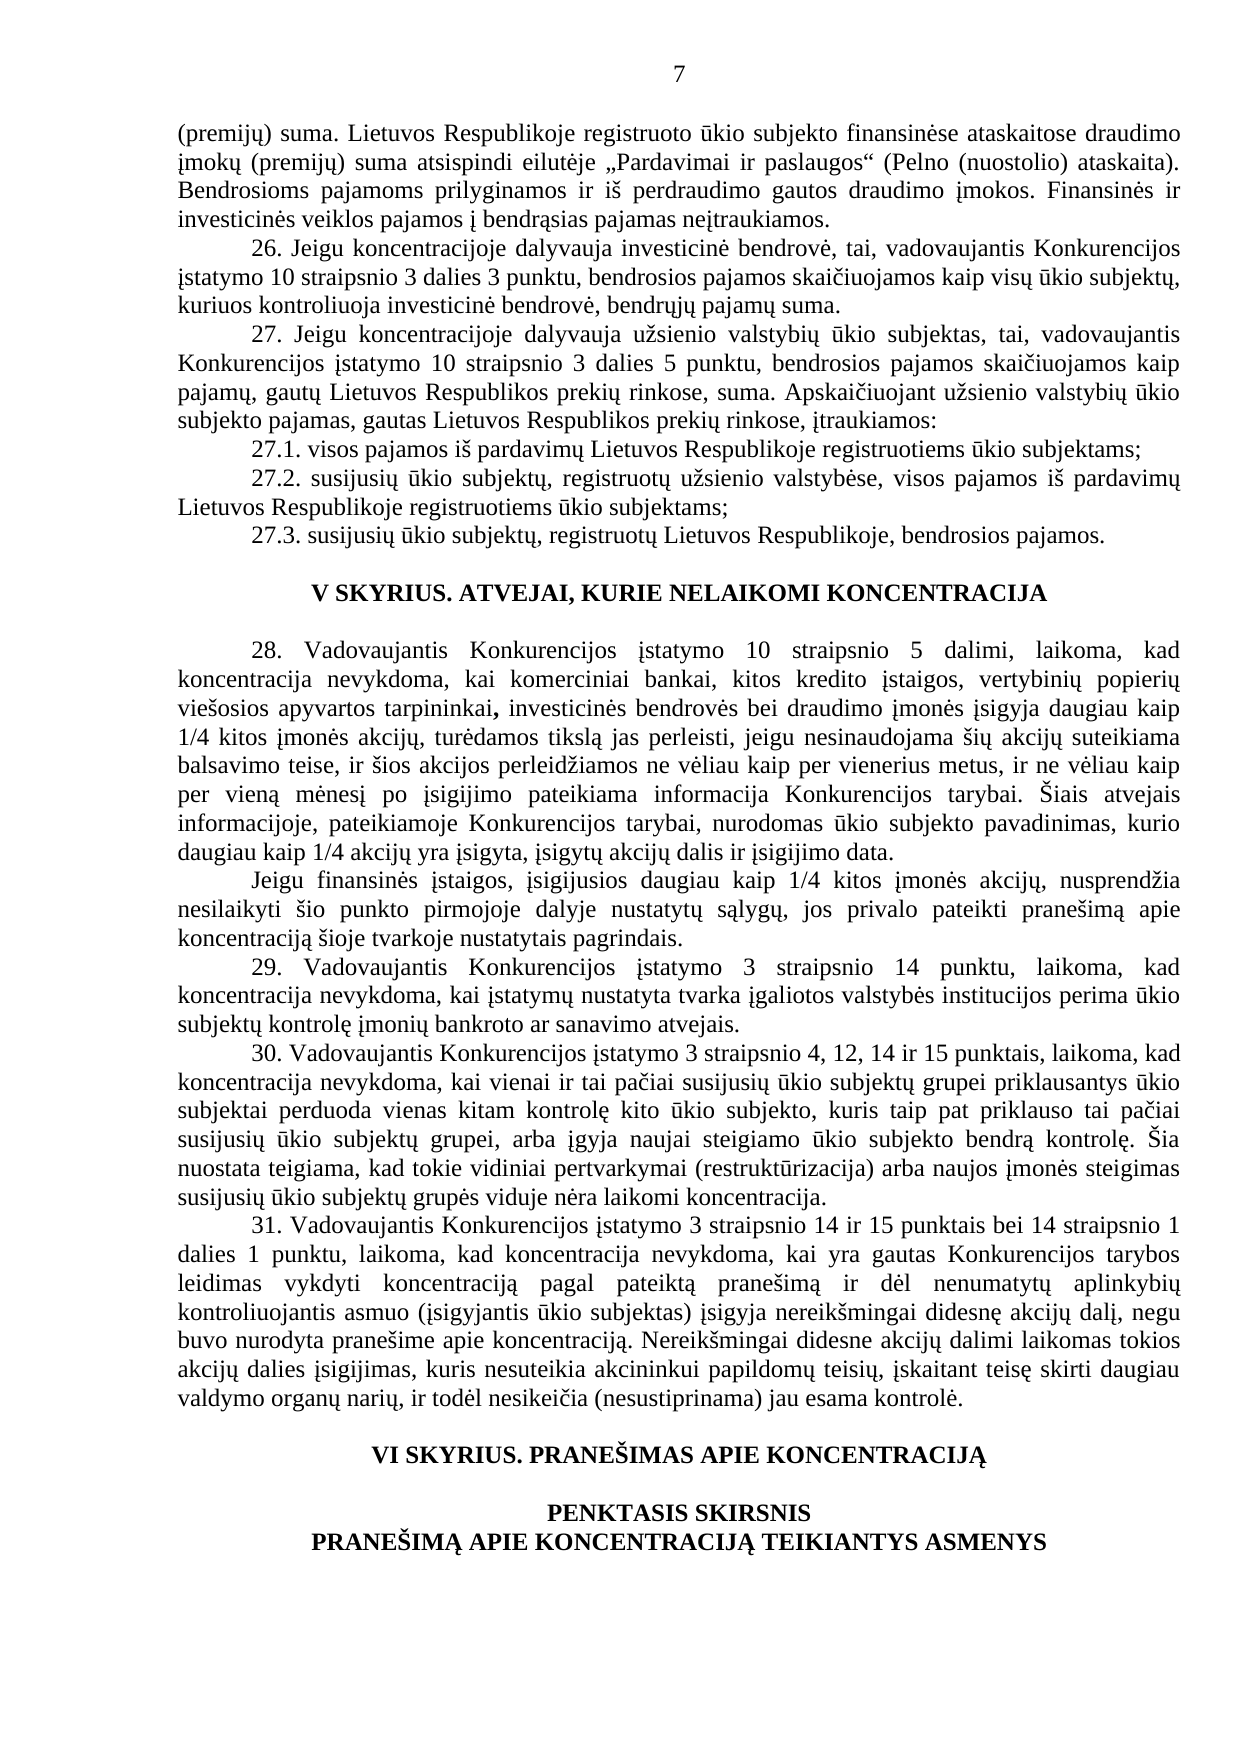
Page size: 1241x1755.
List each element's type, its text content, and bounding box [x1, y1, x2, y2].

text 27.2. susijusių ūkio subjektų, registruotų užsienio valstybėse, visos pajamos iš pardavimų Lietuvos Respublikoje registruotiems ūkio subjektams; [177, 463, 1181, 521]
text (premijų) suma. Lietuvos Respublikoje registruoto ūkio subjekto finansinėse ataskaitose draudimo įmokų (premijų) suma atsispindi eilutėje „Pardavimai ir paslaugos“ (Pelno (nuostolio) ataskaita). Bendrosioms pajamoms prilyginamos ir iš perdraudimo gautos draudimo įmokos. Finansinės ir investicinės veiklos pajamos į bendrąsias pajamas neįtraukiamos. [177, 118, 1181, 233]
text 27.3. susijusių ūkio subjektų, registruotų Lietuvos Respublikoje, bendrosios pajamos. [177, 521, 1181, 549]
text PRANEŠIMĄ APIE KONCENTRACIJĄ TEIKIANTYS ASMENYS [177, 1527, 1181, 1556]
text V skyrius. Atvejai, kurie nelaikomi koncentracija [177, 578, 1181, 607]
text Penktasis skirsnis [177, 1498, 1181, 1527]
text 29. Vadovaujantis Konkurencijos įstatymo 3 straipsnio 14 punktu, laikoma, kad koncentracija nevykdoma, kai įstatymų nustatyta tvarka įgaliotos valstybės institucijos perima ūkio subjektų kontrolę įmonių bankroto ar sanavimo atvejais. [177, 952, 1181, 1038]
text Jeigu finansinės įstaigos, įsigijusios daugiau kaip 1/4 kitos įmonės akcijų, nusprendžia nesilaikyti šio punkto pirmojoje dalyje nustatytų sąlygų, jos privalo pateikti pranešimą apie koncentraciją šioje tvarkoje nustatytais pagrindais. [177, 866, 1181, 952]
text VI skyrius. PRANEŠIMAS APIE KONCENTRACIJĄ [177, 1441, 1181, 1469]
text 26. Jeigu koncentracijoje dalyvauja investicinė bendrovė, tai, vadovaujantis Konkurencijos įstatymo 10 straipsnio 3 dalies 3 punktu, bendrosios pajamos skaičiuojamos kaip visų ūkio subjektų, kuriuos kontroliuoja investicinė bendrovė, bendrųjų pajamų suma. [177, 233, 1181, 319]
text 28. Vadovaujantis Konkurencijos įstatymo 10 straipsnio 5 dalimi, laikoma, kad koncentracija nevykdoma, kai komerciniai bankai, kitos kredito įstaigos, vertybinių popierių viešosios apyvartos tarpininkai, investicinės bendrovės bei draudimo įmonės įsigyja daugiau kaip 1/4 kitos įmonės akcijų, turėdamos tikslą jas perleisti, jeigu nesinaudojama šių akcijų suteikiama balsavimo teise, ir šios akcijos perleidžiamos ne vėliau kaip per vienerius metus, ir ne vėliau kaip per vieną mėnesį po įsigijimo pateikiama informacija Konkurencijos tarybai. Šiais atvejais informacijoje, pateikiamoje Konkurencijos tarybai, nurodomas ūkio subjekto pavadinimas, kurio daugiau kaip 1/4 akcijų yra įsigyta, įsigytų akcijų dalis ir įsigijimo data. [177, 636, 1181, 866]
text 27.1. visos pajamos iš pardavimų Lietuvos Respublikoje registruotiems ūkio subjektams; [177, 434, 1181, 463]
text 31. Vadovaujantis Konkurencijos įstatymo 3 straipsnio 14 ir 15 punktais bei 14 straipsnio 1 dalies 1 punktu, laikoma, kad koncentracija nevykdoma, kai yra gautas Konkurencijos tarybos leidimas vykdyti koncentraciją pagal pateiktą pranešimą ir dėl nenumatytų aplinkybių kontroliuojantis asmuo (įsigyjantis ūkio subjektas) įsigyja nereikšmingai didesnę akcijų dalį, negu buvo nurodyta pranešime apie koncentraciją. Nereikšmingai didesne akcijų dalimi laikomas tokios akcijų dalies įsigijimas, kuris nesuteikia akcininkui papildomų teisių, įskaitant teisę skirti daugiau valdymo organų narių, ir todėl nesikeičia (nesustiprinama) jau esama kontrolė. [177, 1211, 1181, 1412]
text 30. Vadovaujantis Konkurencijos įstatymo 3 straipsnio 4, 12, 14 ir 15 punktais, laikoma, kad koncentracija nevykdoma, kai vienai ir tai pačiai susijusių ūkio subjektų grupei priklausantys ūkio subjektai perduoda vienas kitam kontrolę kito ūkio subjekto, kuris taip pat priklauso tai pačiai susijusių ūkio subjektų grupei, arba įgyja naujai steigiamo ūkio subjekto bendrą kontrolę. Šia nuostata teigiama, kad tokie vidiniai pertvarkymai (restruktūrizacija) arba naujos įmonės steigimas susijusių ūkio subjektų grupės viduje nėra laikomi koncentracija. [177, 1038, 1181, 1211]
text 27. Jeigu koncentracijoje dalyvauja užsienio valstybių ūkio subjektas, tai, vadovaujantis Konkurencijos įstatymo 10 straipsnio 3 dalies 5 punktu, bendrosios pajamos skaičiuojamos kaip pajamų, gautų Lietuvos Respublikos prekių rinkose, suma. Apskaičiuojant užsienio valstybių ūkio subjekto pajamas, gautas Lietuvos Respublikos prekių rinkose, įtraukiamos: [177, 319, 1181, 434]
